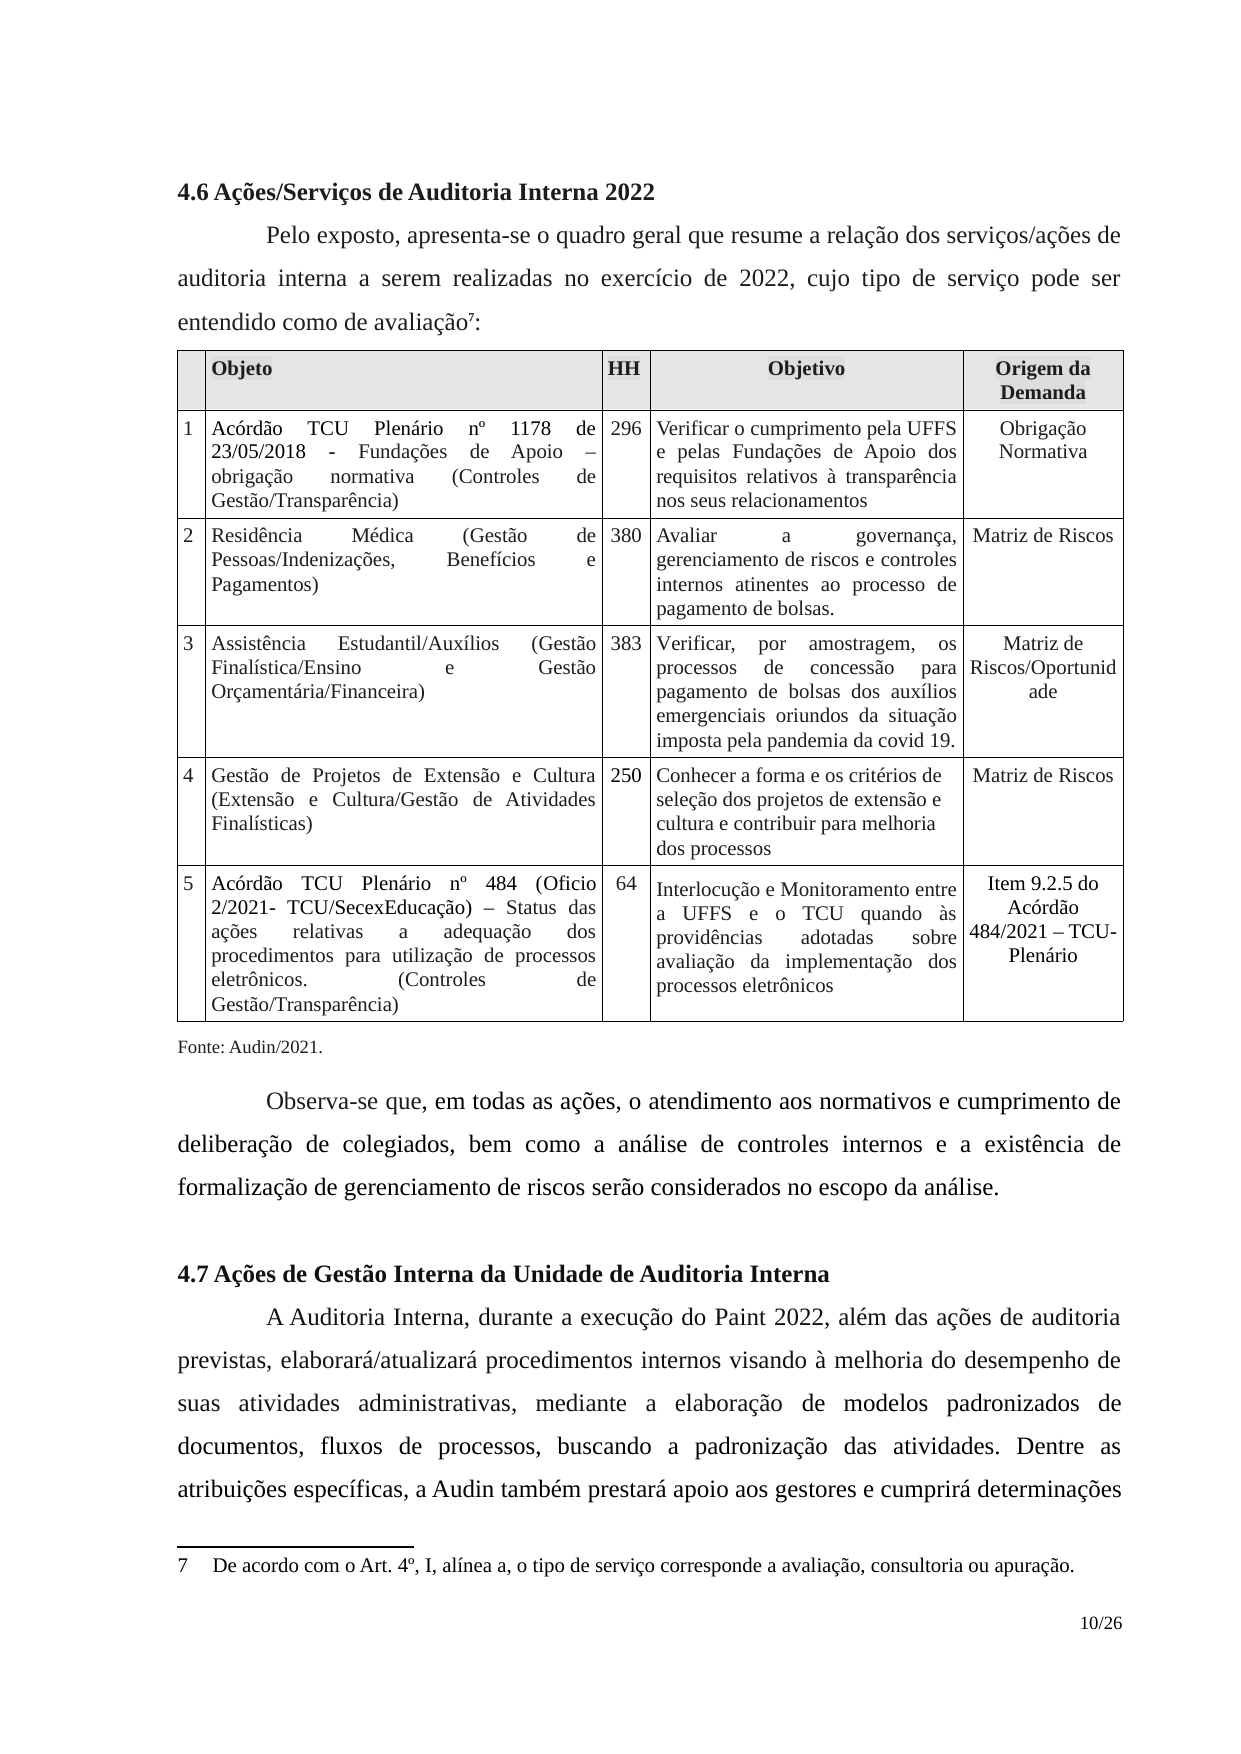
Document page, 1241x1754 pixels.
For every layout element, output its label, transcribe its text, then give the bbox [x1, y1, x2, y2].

table_cell 383 [603, 626, 650, 757]
table_cell Gestão de Projetos de Extensão e Cultura (Extensão e Cultura/Gestão de Atividades Finalísticas) [206, 758, 602, 865]
table_cell Obrigação Normativa [964, 411, 1123, 517]
table_cell 250 [603, 758, 650, 865]
table_cell 296 [603, 411, 650, 517]
table_cell 4 [178, 758, 205, 865]
table_cell Verificar o cumprimento pela UFFS e pelas Fundações de Apoio dos requisitos relativos à transparência nos seus relacionamentos [651, 411, 963, 517]
table_cell 3 [178, 626, 205, 757]
table_cell Assistência Estudantil/Auxílios (Gestão Finalística/Ensino e Gestão Orçamentária/Financeira) [206, 626, 602, 757]
table_header Objetivo [651, 351, 963, 409]
table_cell 64 [603, 866, 650, 1021]
table_cell 2 [178, 519, 205, 625]
text Pelo exposto, apresenta-se o quadro geral que resume a relação dos serviços/ações de auditoria interna a serem realizadas no exercício de 2022, cujo tipo de serviço pode ser entendido como de avaliação: [177, 220, 1122, 335]
table_cell Verificar, por amostragem, os processos de concessão para pagamento de bolsas dos auxílios emergenciais oriundos da situação imposta pela pandemia da covid 19. [651, 626, 963, 757]
subtitle 4.7 Ações de Gestão Interna da Unidade de Auditoria Interna [177, 1259, 1122, 1287]
table_header HH [603, 351, 650, 409]
table_cell Matriz de Riscos/Oportunidade [964, 626, 1123, 757]
text Observa-se que, em todas as ações, o atendimento aos normativos e cumprimento de deliberação de colegiados, bem como a análise de controles internos e a existência de formalização de gerenciamento de riscos serão considerados no escopo da análise. [177, 1086, 1122, 1201]
table_cell Interlocução e Monitoramento entre a UFFS e o TCU quando às providências adotadas sobre avaliação da implementação dos processos eletrônicos [651, 866, 963, 1021]
table_cell 1 [178, 411, 205, 517]
table_cell Conhecer a forma e os critérios de seleção dos projetos de extensão e cultura e contribuir para melhoria dos processos [651, 758, 963, 865]
table_header Origem da Demanda [964, 351, 1123, 409]
table_cell Acórdão TCU Plenário nº 484 (Oficio 2/2021- TCU/SecexEducação) – Status das ações relativas a adequação dos procedimentos para utilização de processos eletrônicos. (Controles de Gestão/Transparência) [206, 866, 602, 1021]
table_cell Matriz de Riscos [964, 758, 1123, 865]
table_cell Residência Médica (Gestão de Pessoas/Indenizações, Benefícios e Pagamentos) [206, 519, 602, 625]
table_header [178, 351, 205, 409]
subtitle 4.6 Ações/Serviços de Auditoria Interna 2022 [177, 177, 1122, 206]
table_cell Acórdão TCU Plenário nº 1178 de 23/05/2018 - Fundações de Apoio – obrigação normativa (Controles de Gestão/Transparência) [206, 411, 602, 517]
table_cell 5 [178, 866, 205, 1021]
table_cell Item 9.2.5 do Acórdão 484/2021 – TCU-Plenário [964, 866, 1123, 1021]
table_cell Avaliar a governança, gerenciamento de riscos e controles internos atinentes ao processo de pagamento de bolsas. [651, 519, 963, 625]
text Fonte: Audin/2021. [177, 1036, 1122, 1057]
table_cell 380 [603, 519, 650, 625]
table_header Objeto [206, 351, 602, 409]
text A Auditoria Interna, durante a execução do Paint 2022, além das ações de auditoria previstas, elaborará/atualizará procedimentos internos visando à melhoria do desempenho de suas atividades administrativas, mediante a elaboração de modelos padronizados de documentos, fluxos de processos, buscando a padronização das atividades. Dentre as atribuições específicas, a Audin também prestará apoio aos gestores e cumprirá determinações [177, 1302, 1122, 1503]
table_cell Matriz de Riscos [964, 519, 1123, 625]
text De acordo com o Art. 4º, I, alínea a, o tipo de serviço corresponde a avaliação, consultoria ou apuração. [177, 1553, 1122, 1577]
